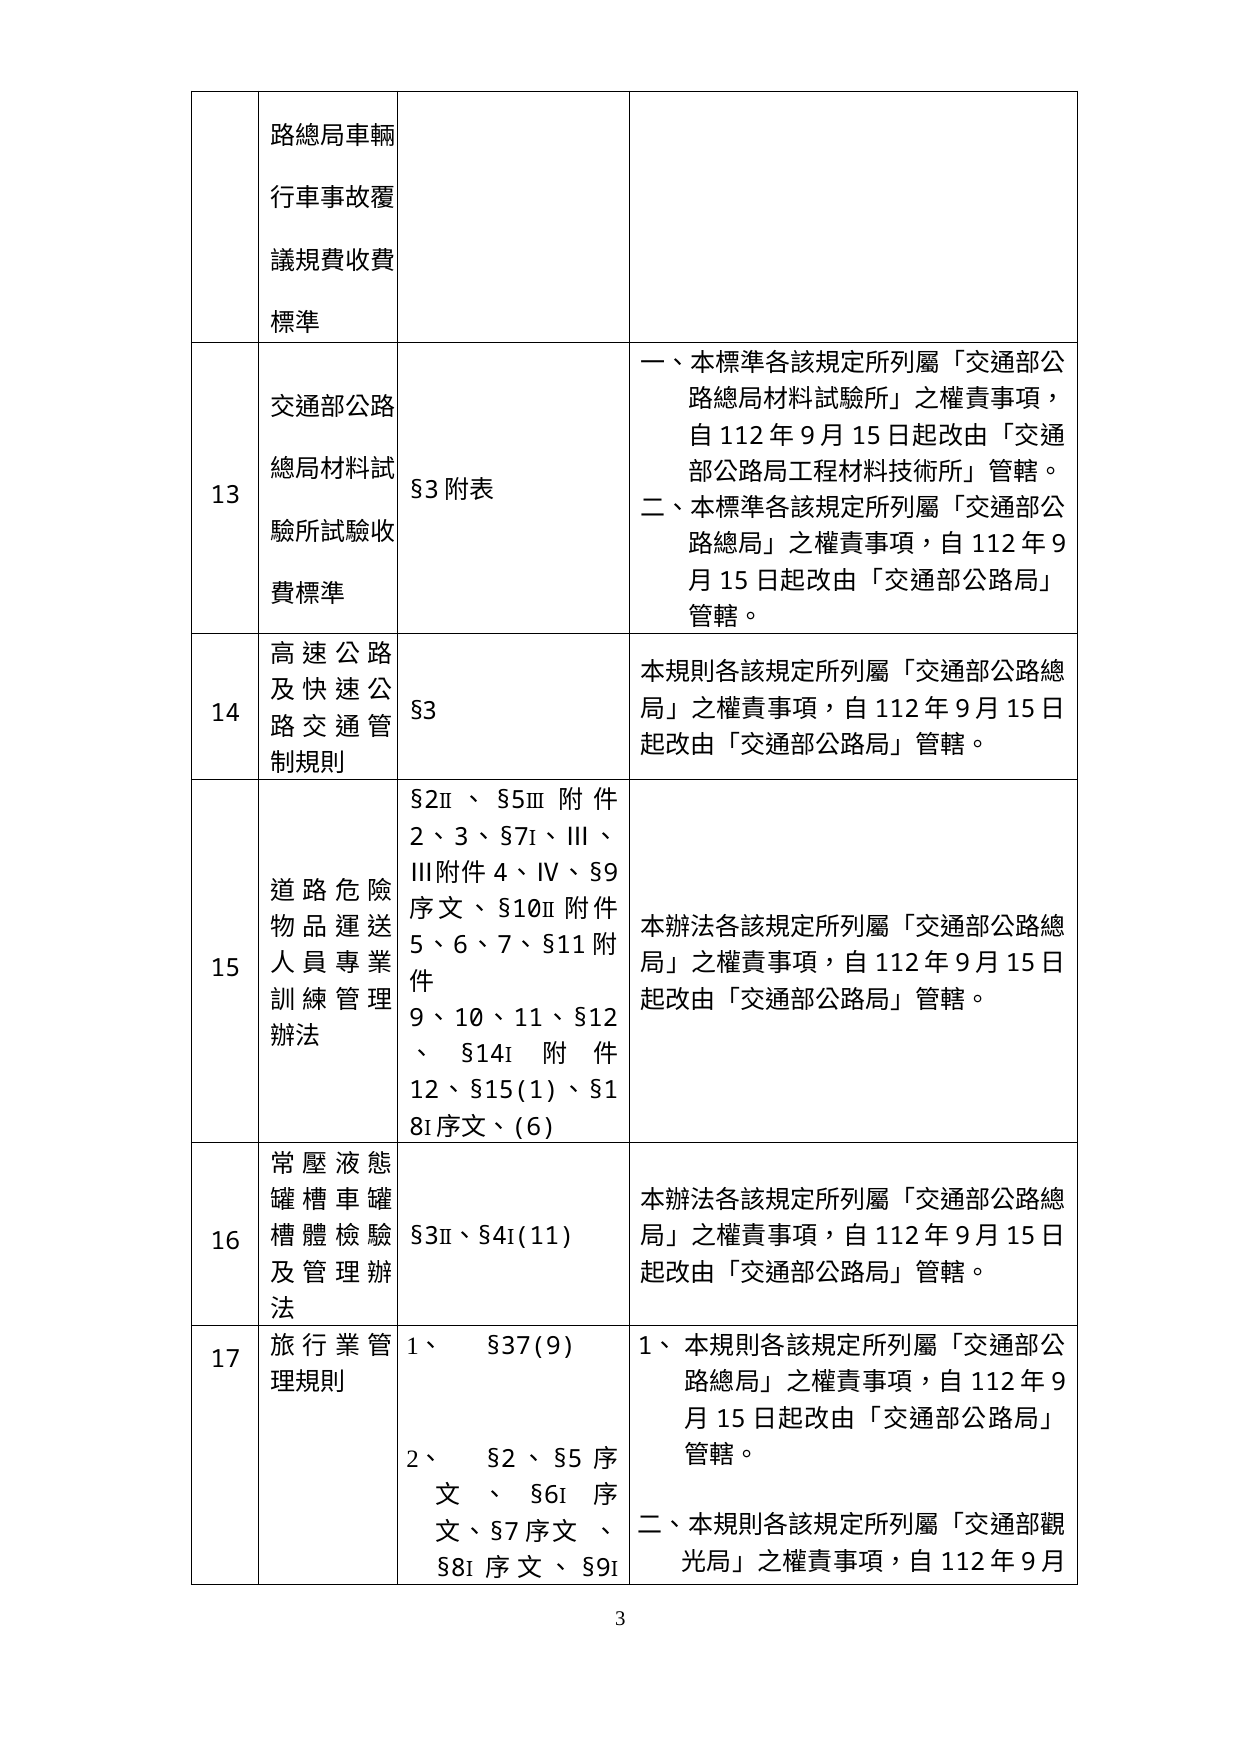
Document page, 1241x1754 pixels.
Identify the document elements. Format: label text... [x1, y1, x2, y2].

table_cell 本辦法各該規定所列屬「交通部公路總局」之權責事項，自112年9月15日起改由「交通部公路局」管轄。 [630, 780, 1077, 1142]
table_cell 一、本標準各該規定所列屬「交通部公路總局材料試驗所」之權責事項，自112年9月15日起改由「交通部公路局工程材料技術所」管轄。 二、本標準各該規定所列屬「交通部公路總局」之權責事項，自112年9月15日起改由「交通部公路局」管轄。 [630, 343, 1077, 633]
table_cell 16 [192, 1143, 258, 1324]
table_cell 本規則各該規定所列屬「交通部公路總局」之權責事項，自112年9月15日起改由「交通部公路局」管轄。 [630, 634, 1077, 779]
table_cell [192, 92, 258, 342]
table_cell 常壓液態罐槽車罐槽體檢驗及管理辦法 [259, 1143, 397, 1324]
table_cell 高速公路及快速公路交通管制規則 [259, 634, 397, 779]
table_cell §3Ⅱ、§4Ⅰ(11) [398, 1143, 629, 1324]
table_cell §3附表 [398, 343, 629, 633]
table_cell 本規則各該規定所列屬「交通部公路總局」之權責事項，自112年9月15日起改由「交通部公路局」管轄。 二、本規則各該規定所列屬「交通部觀光局」之權責事項，自112年9月 [630, 1326, 1077, 1583]
table_cell §37(9) §2、§5序文、§6Ⅰ序文、§7序文 、§8Ⅰ序文、§9Ⅰ [398, 1326, 629, 1583]
table_cell 本辦法各該規定所列屬「交通部公路總局」之權責事項，自112年9月15日起改由「交通部公路局」管轄。 [630, 1143, 1077, 1324]
table_cell 交通部公路總局材料試驗所試驗收費標準 [259, 343, 397, 633]
table_cell §2Ⅱ、§5Ⅲ附件2、3、§7Ⅰ、Ⅲ、Ⅲ附件4、Ⅳ、§9序文、§10Ⅱ附件5、6、7、§11附件9、10、11、§12、§14Ⅰ附件12、§15(1)、§18Ⅰ序文、(6) [398, 780, 629, 1142]
table_cell 17 [192, 1326, 258, 1583]
table_cell 15 [192, 780, 258, 1142]
table_cell 道路危險物品運送人員專業訓練管理辦法 [259, 780, 397, 1142]
table_cell 14 [192, 634, 258, 779]
table_cell 路總局車輛行車事故覆議規費收費標準 [259, 92, 397, 342]
table_cell 13 [192, 343, 258, 633]
table_cell §3 [398, 634, 629, 779]
table_cell [630, 92, 1077, 342]
table_cell [398, 92, 629, 342]
table_cell 旅行業管理規則 [259, 1326, 397, 1583]
